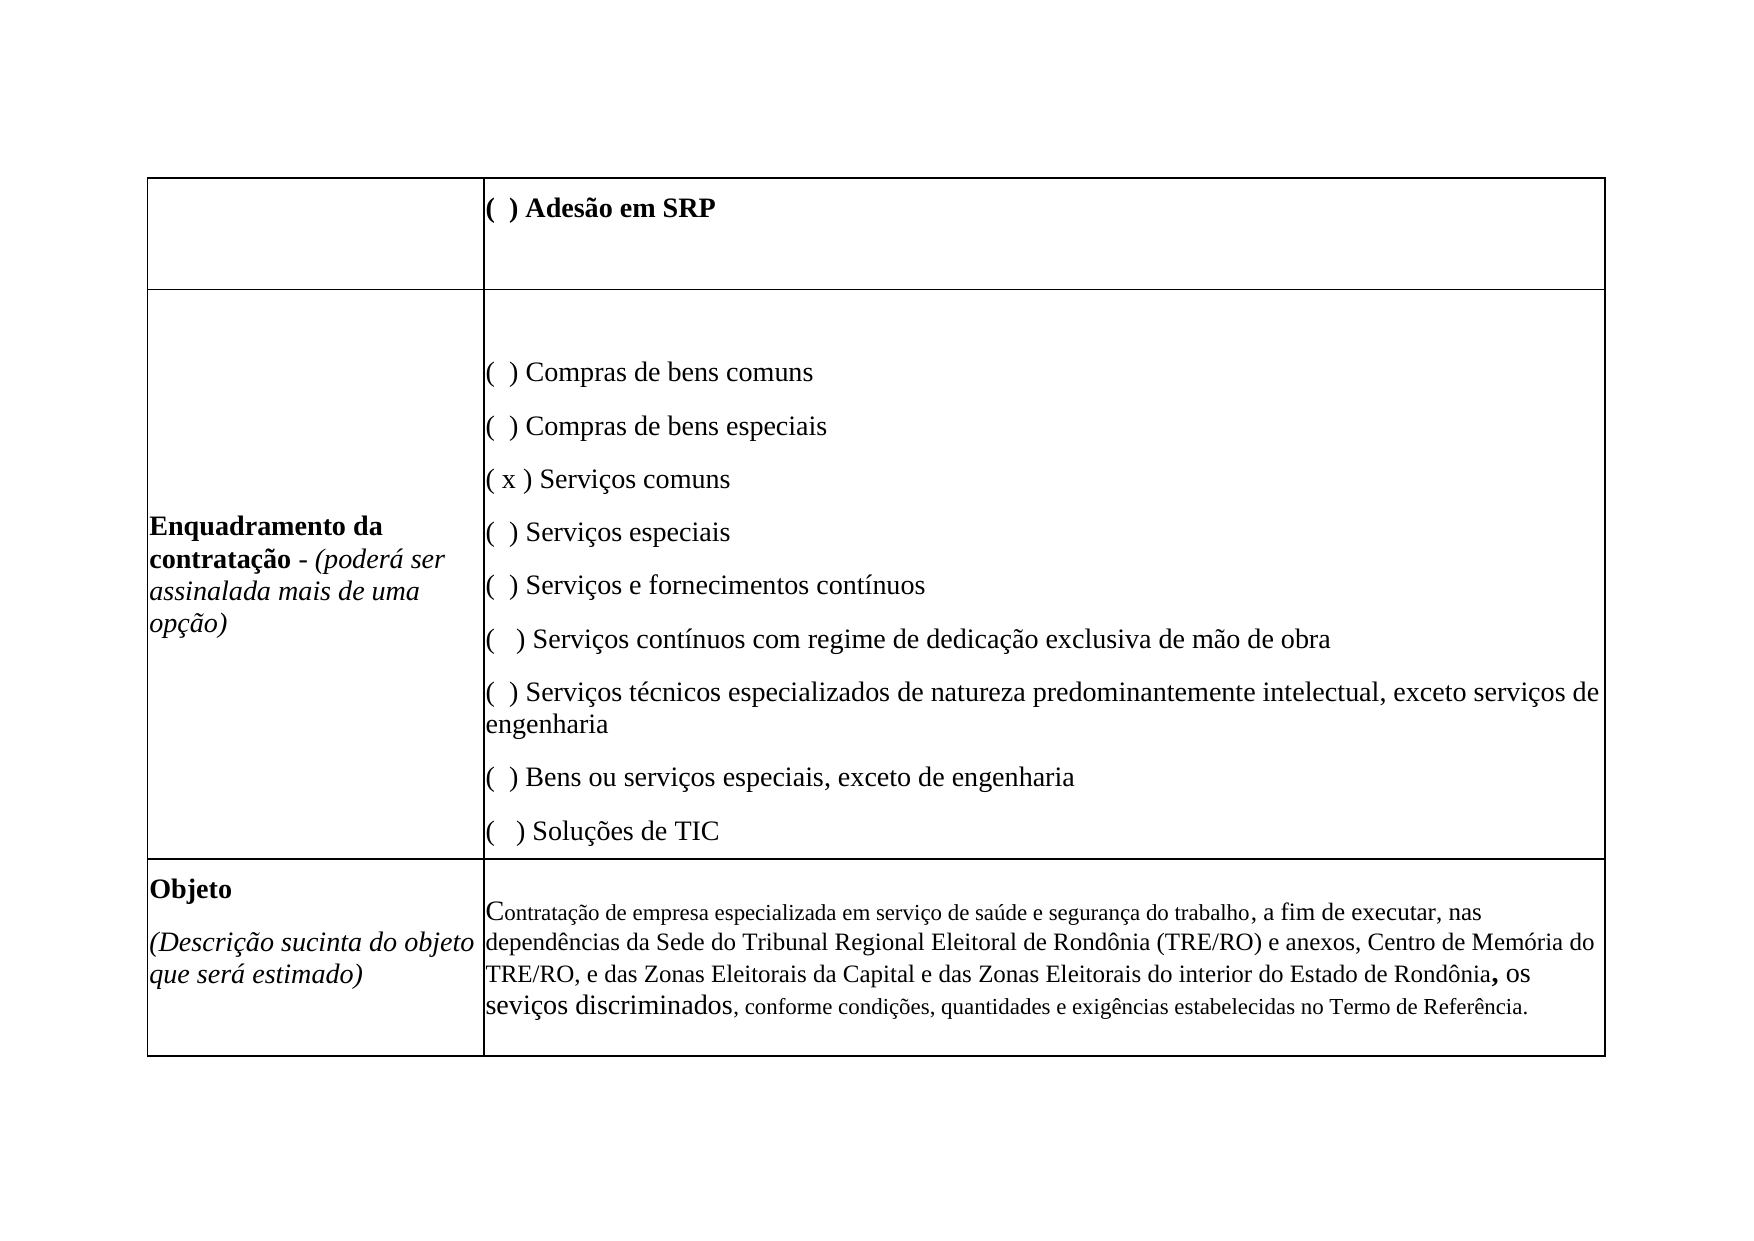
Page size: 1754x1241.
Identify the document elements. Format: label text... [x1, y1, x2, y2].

table_cell Contratação de empresa especializada em serviço de saúde e segurança do trabalho, a fim de executar, nas dependências da Sede do Tribunal Regional Eleitoral de Rondônia (TRE/RO) e anexos, Centro de Memória do TRE/RO, e das Zonas Eleitorais da Capital e das Zonas Eleitorais do interior do Estado de Rondônia, os seviços discriminados, conforme condições, quantidades e exigências estabelecidas no Termo de Referência. [485, 860, 1604, 1055]
table_cell ( ) Compras de bens comuns ( ) Compras de bens especiais ( x ) Serviços comuns ( ) Serviços especiais ( ) Serviços e fornecimentos contínuos ( ) Serviços contínuos com regime de dedicação exclusiva de mão de obra ( ) Serviços técnicos especializados de natureza predominantemente intelectual, exceto serviços de engenharia ( ) Bens ou serviços especiais, exceto de engenharia ( ) Soluções de TIC [485, 290, 1604, 858]
table_cell ( ) Adesão em SRP [485, 179, 1604, 288]
table_cell Enquadramento da contratação - (poderá ser assinalada mais de uma opção) [148, 290, 483, 858]
table_cell [148, 179, 483, 288]
table_cell Objeto (Descrição sucinta do objeto que será estimado) [148, 860, 483, 1055]
